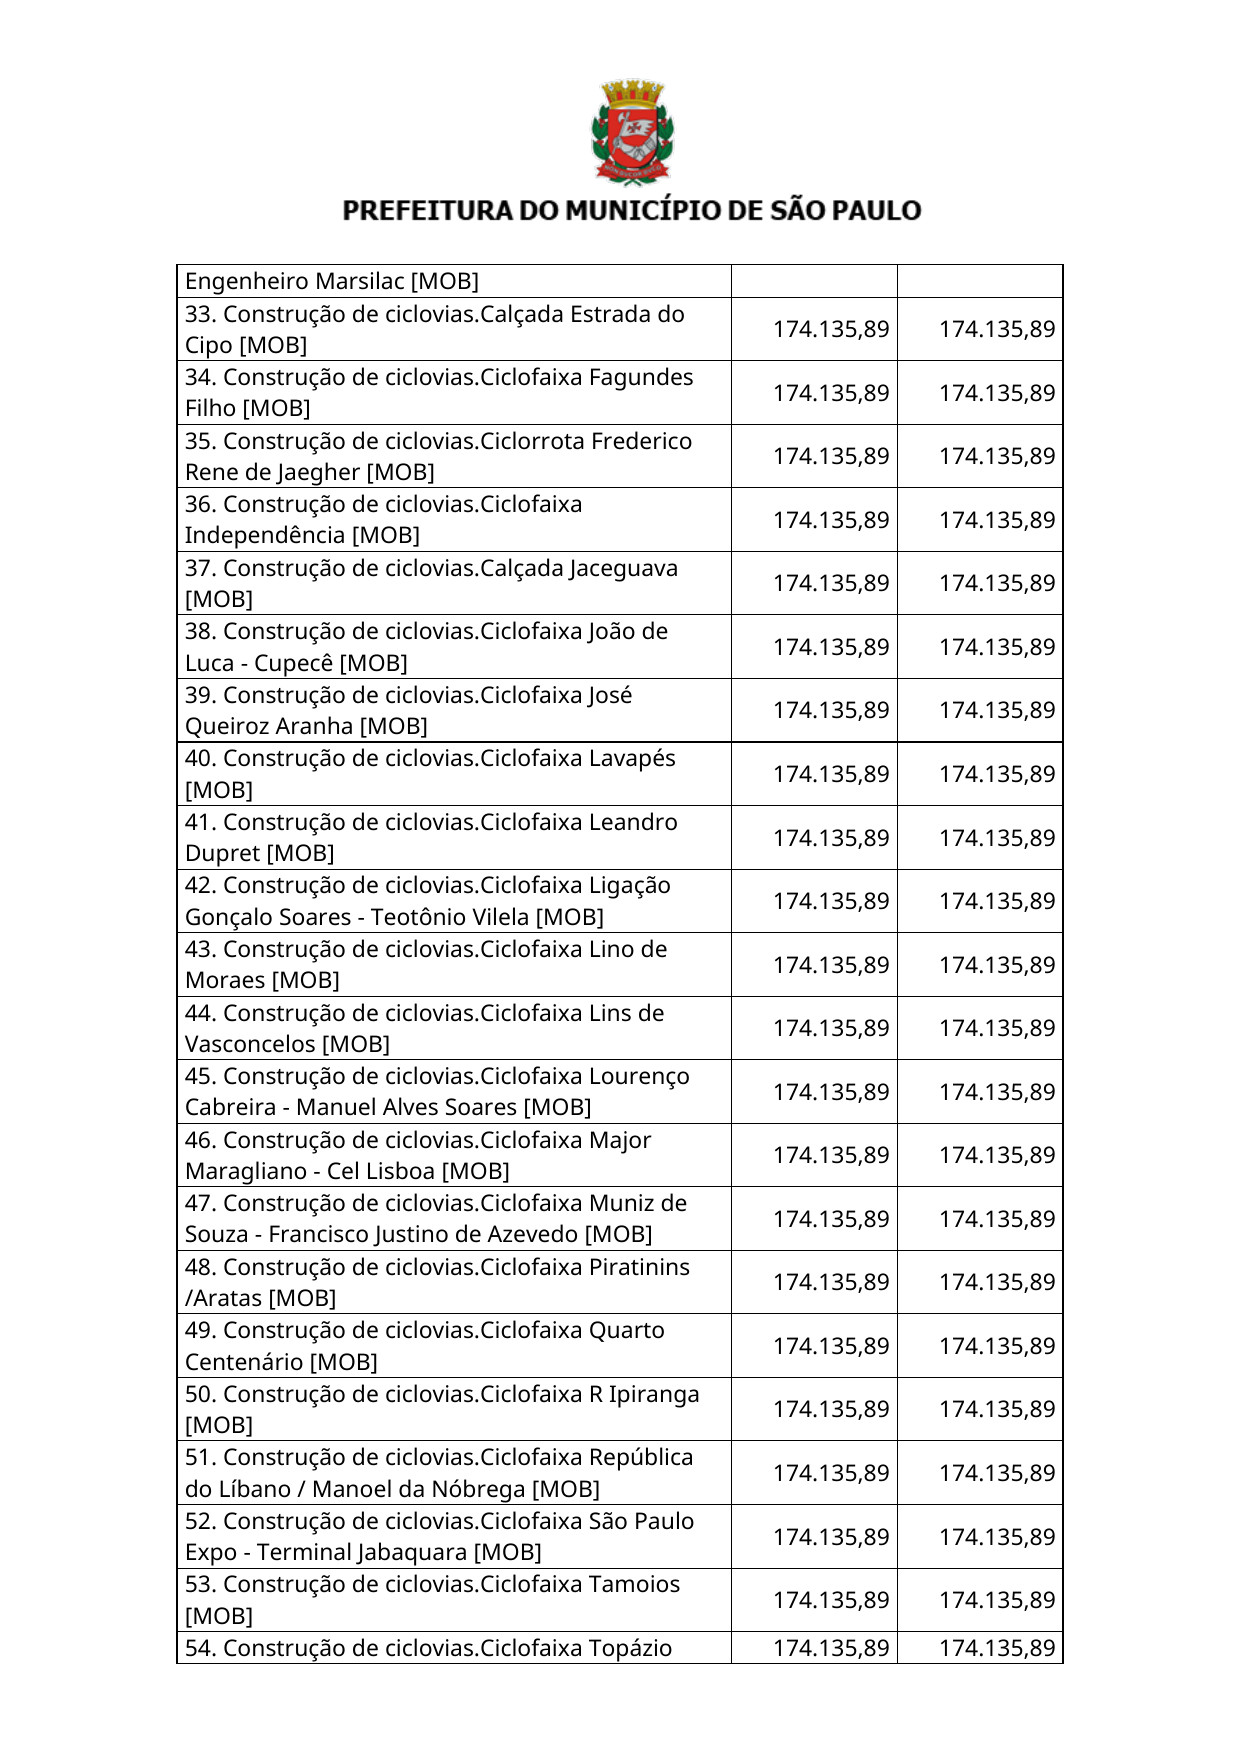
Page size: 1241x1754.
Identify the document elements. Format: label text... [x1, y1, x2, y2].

table_cell 174.135,89 [732, 933, 897, 996]
table_cell 174.135,89 [898, 679, 1062, 741]
table_cell 53. Construção de ciclovias.Ciclofaixa Tamoios [MOB] [178, 1569, 731, 1631]
table_cell 174.135,89 [898, 1124, 1062, 1186]
table_cell 174.135,89 [898, 425, 1062, 487]
table_cell 174.135,89 [898, 615, 1062, 678]
table_cell 174.135,89 [732, 1060, 897, 1123]
table_cell [898, 265, 1062, 297]
table_cell 39. Construção de ciclovias.Ciclofaixa José Queiroz Aranha [MOB] [178, 679, 731, 741]
table_cell 174.135,89 [898, 1569, 1062, 1631]
table_cell 174.135,89 [732, 552, 897, 614]
table_cell 174.135,89 [732, 1632, 897, 1663]
table_cell 174.135,89 [732, 1441, 897, 1504]
table_cell 174.135,89 [898, 1251, 1062, 1313]
table_cell 40. Construção de ciclovias.Ciclofaixa Lavapés [MOB] [178, 743, 731, 805]
table_cell 174.135,89 [732, 1251, 897, 1313]
table_cell 174.135,89 [732, 1187, 897, 1250]
table_cell 174.135,89 [732, 1124, 897, 1186]
table_cell 48. Construção de ciclovias.Ciclofaixa Piratinins /Aratas [MOB] [178, 1251, 731, 1313]
table_cell 174.135,89 [898, 1632, 1062, 1663]
table_cell 50. Construção de ciclovias.Ciclofaixa R Ipiranga [MOB] [178, 1378, 731, 1440]
table_cell 174.135,89 [732, 1569, 897, 1631]
table_cell 174.135,89 [898, 488, 1062, 551]
table_cell 174.135,89 [898, 870, 1062, 932]
table_cell 174.135,89 [732, 425, 897, 487]
table_cell 54. Construção de ciclovias.Ciclofaixa Topázio [178, 1632, 731, 1663]
table_cell 43. Construção de ciclovias.Ciclofaixa Lino de Moraes [MOB] [178, 933, 731, 996]
table_cell 174.135,89 [898, 1441, 1062, 1504]
table_cell 174.135,89 [732, 1314, 897, 1377]
table_cell 45. Construção de ciclovias.Ciclofaixa Lourenço Cabreira - Manuel Alves Soares [MOB] [178, 1060, 731, 1123]
table_cell 174.135,89 [898, 743, 1062, 805]
table_cell 174.135,89 [732, 361, 897, 424]
table_cell 174.135,89 [732, 1505, 897, 1567]
table_cell Engenheiro Marsilac [MOB] [178, 265, 731, 297]
table_cell 174.135,89 [898, 298, 1062, 360]
table_cell 174.135,89 [732, 488, 897, 551]
table_cell 174.135,89 [898, 806, 1062, 868]
table_cell 174.135,89 [898, 1187, 1062, 1250]
table_cell 174.135,89 [898, 933, 1062, 996]
table_cell 174.135,89 [732, 870, 897, 932]
table_cell 46. Construção de ciclovias.Ciclofaixa Major Maragliano - Cel Lisboa [MOB] [178, 1124, 731, 1186]
table_cell 35. Construção de ciclovias.Ciclorrota Frederico Rene de Jaegher [MOB] [178, 425, 731, 487]
table_cell 36. Construção de ciclovias.Ciclofaixa Independência [MOB] [178, 488, 731, 551]
table_cell 174.135,89 [898, 552, 1062, 614]
table_cell 44. Construção de ciclovias.Ciclofaixa Lins de Vasconcelos [MOB] [178, 997, 731, 1059]
table_cell 33. Construção de ciclovias.Calçada Estrada do Cipo [MOB] [178, 298, 731, 360]
table_cell 47. Construção de ciclovias.Ciclofaixa Muniz de Souza - Francisco Justino de Azevedo [MOB] [178, 1187, 731, 1250]
table_cell 174.135,89 [898, 1060, 1062, 1123]
table_cell 174.135,89 [732, 1378, 897, 1440]
table_cell 52. Construção de ciclovias.Ciclofaixa São Paulo Expo - Terminal Jabaquara [MOB] [178, 1505, 731, 1567]
table_cell 174.135,89 [732, 806, 897, 868]
table_cell 174.135,89 [732, 298, 897, 360]
table_cell 41. Construção de ciclovias.Ciclofaixa Leandro Dupret [MOB] [178, 806, 731, 868]
table_cell 174.135,89 [898, 1505, 1062, 1567]
table_cell 174.135,89 [732, 615, 897, 678]
table_cell 38. Construção de ciclovias.Ciclofaixa João de Luca - Cupecê [MOB] [178, 615, 731, 678]
table_cell 174.135,89 [732, 679, 897, 741]
table_cell 174.135,89 [898, 1378, 1062, 1440]
table_cell 49. Construção de ciclovias.Ciclofaixa Quarto Centenário [MOB] [178, 1314, 731, 1377]
table_cell 174.135,89 [898, 997, 1062, 1059]
table_cell 34. Construção de ciclovias.Ciclofaixa Fagundes Filho [MOB] [178, 361, 731, 424]
table_cell 174.135,89 [898, 1314, 1062, 1377]
table_cell [732, 265, 897, 297]
table_cell 42. Construção de ciclovias.Ciclofaixa Ligação Gonçalo Soares - Teotônio Vilela [MOB] [178, 870, 731, 932]
table_cell 174.135,89 [732, 997, 897, 1059]
table_cell 37. Construção de ciclovias.Calçada Jaceguava [MOB] [178, 552, 731, 614]
table_cell 174.135,89 [732, 743, 897, 805]
table_cell 174.135,89 [898, 361, 1062, 424]
table_cell 51. Construção de ciclovias.Ciclofaixa República do Líbano / Manoel da Nóbrega [MOB] [178, 1441, 731, 1504]
